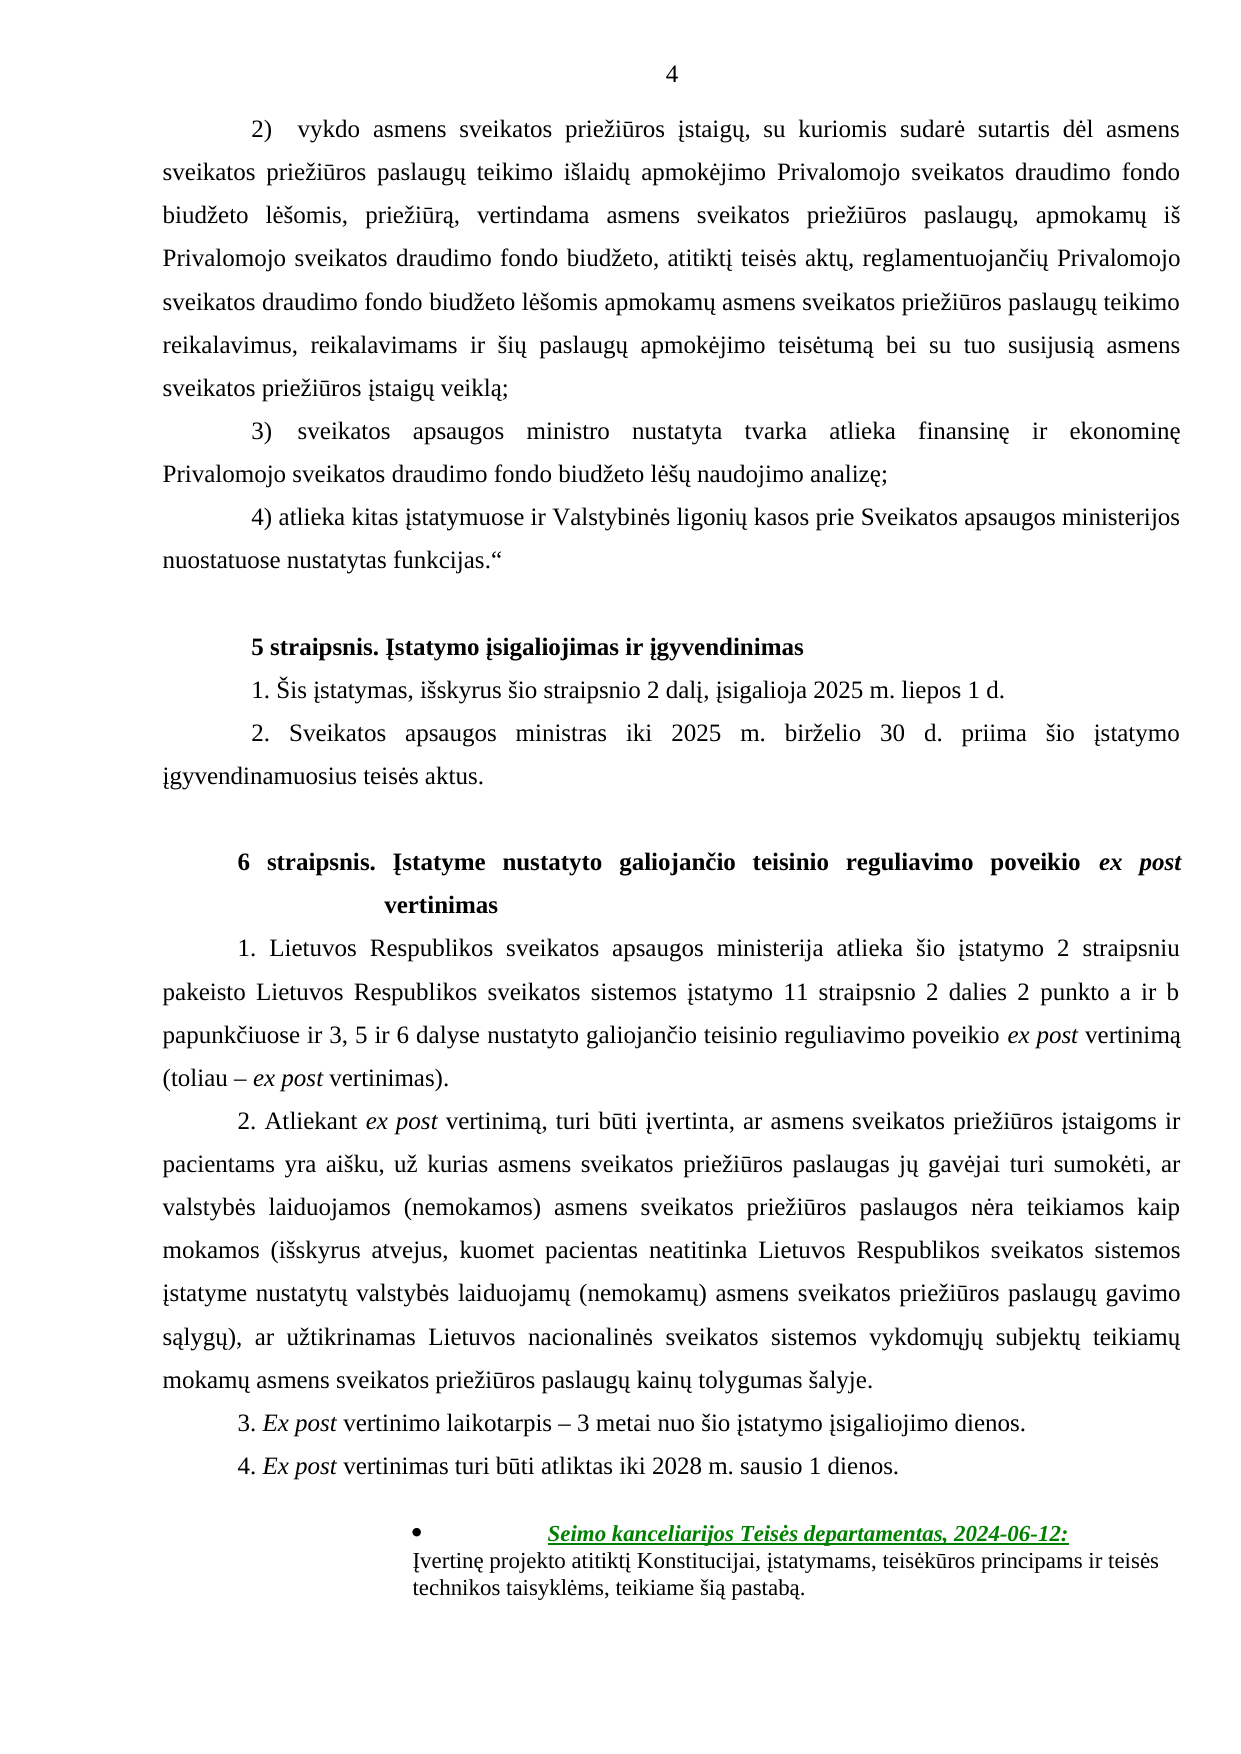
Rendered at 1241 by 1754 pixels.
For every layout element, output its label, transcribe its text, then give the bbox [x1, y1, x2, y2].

text 4. Ex post vertinimas turi būti atliktas iki 2028 m. sausio 1 dienos. [162, 1451, 1181, 1480]
list Seimo kanceliarijos Teisės departamentas, 2024-06-12: [412, 1521, 1181, 1547]
text 2. Atliekant ex post vertinimą, turi būti įvertinta, ar asmens sveikatos priežiūros įstaigoms ir pacientams yra aišku, už kurias asmens sveikatos priežiūros paslaugas jų gavėjai turi sumokėti, ar valstybės laiduojamos (nemokamos) asmens sveikatos priežiūros paslaugos nėra teikiamos kaip mokamos (išskyrus atvejus, kuomet pacientas neatitinka Lietuvos Respublikos sveikatos sistemos įstatyme nustatytų valstybės laiduojamų (nemokamų) asmens sveikatos priežiūros paslaugų gavimo sąlygų), ar užtikrinamas Lietuvos nacionalinės sveikatos sistemos vykdomųjų subjektų teikiamų mokamų asmens sveikatos priežiūros paslaugų kainų tolygumas šalyje. [162, 1106, 1181, 1393]
text 4) atlieka kitas įstatymuose ir Valstybinės ligonių kasos prie Sveikatos apsaugos ministerijos nuostatuose nustatytas funkcijas.“ [162, 502, 1181, 574]
text 1. Lietuvos Respublikos sveikatos apsaugos ministerija atlieka šio įstatymo 2 straipsniu pakeisto Lietuvos Respublikos sveikatos sistemos įstatymo 11 straipsnio 2 dalies 2 punkto a ir b papunkčiuose ir 3, 5 ir 6 dalyse nustatyto galiojančio teisinio reguliavimo poveikio ex post vertinimą (toliau – ex post vertinimas). [162, 933, 1181, 1092]
text 2) vykdo asmens sveikatos priežiūros įstaigų, su kuriomis sudarė sutartis dėl asmens sveikatos priežiūros paslaugų teikimo išlaidų apmokėjimo Privalomojo sveikatos draudimo fondo biudžeto lėšomis, priežiūrą, vertindama asmens sveikatos priežiūros paslaugų, apmokamų iš Privalomojo sveikatos draudimo fondo biudžeto, atitiktį teisės aktų, reglamentuojančių Privalomojo sveikatos draudimo fondo biudžeto lėšomis apmokamų asmens sveikatos priežiūros paslaugų teikimo reikalavimus, reikalavimams ir šių paslaugų apmokėjimo teisėtumą bei su tuo susijusią asmens sveikatos priežiūros įstaigų veiklą; [162, 114, 1181, 402]
text 5 straipsnis. Įstatymo įsigaliojimas ir įgyvendinimas [162, 632, 1181, 660]
text Įvertinę projekto atitiktį Konstitucijai, įstatymams, teisėkūros principams ir teisės technikos taisyklėms, teikiame šią pastabą. [412, 1547, 1181, 1600]
text 6 straipsnis. Įstatyme nustatyto galiojančio teisinio reguliavimo poveikio ex post vertinimas [237, 847, 1181, 919]
text 3. Ex post vertinimo laikotarpis – 3 metai nuo šio įstatymo įsigaliojimo dienos. [162, 1408, 1181, 1437]
text 1. Šis įstatymas, išskyrus šio straipsnio 2 dalį, įsigalioja 2025 m. liepos 1 d. [162, 675, 1181, 703]
text 3) sveikatos apsaugos ministro nustatyta tvarka atlieka finansinę ir ekonominę Privalomojo sveikatos draudimo fondo biudžeto lėšų naudojimo analizę; [162, 416, 1181, 488]
text 2. Sveikatos apsaugos ministras iki 2025 m. birželio 30 d. priima šio įstatymo įgyvendinamuosius teisės aktus. [162, 718, 1181, 790]
